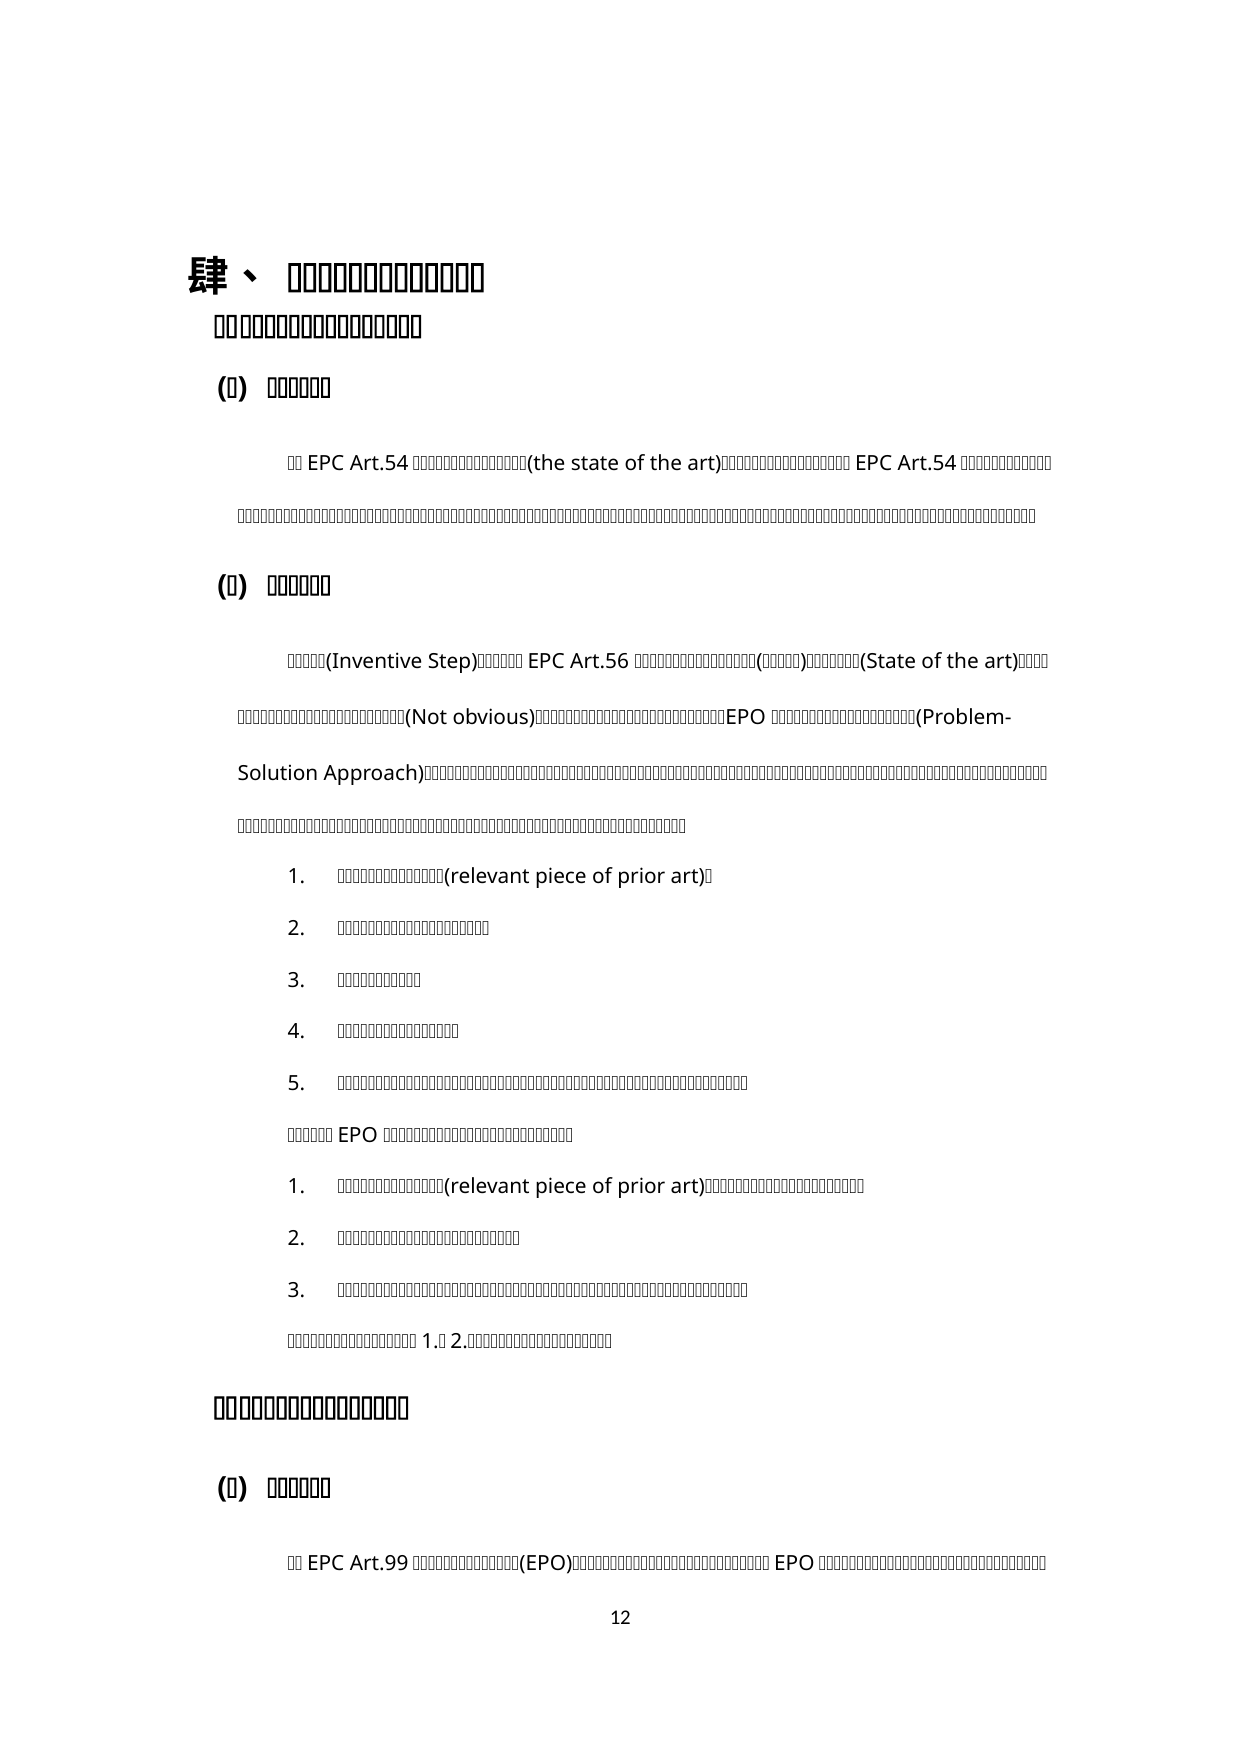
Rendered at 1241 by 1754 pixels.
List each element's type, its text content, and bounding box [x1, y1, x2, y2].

subtitle 歐洲專利局專利異議和訴願程序 [213, 1392, 1053, 1430]
list 決定與申請案有關聯之先前技術(relevant piece of prior art)。 [287, 857, 1053, 894]
subtitle 歐洲專利公約下之新穎性與進步性 [214, 311, 1053, 348]
subtitle 新穎性之簡介 [217, 348, 1053, 423]
text 根據EPC Art.99之規定，任何人若對歐洲專利局(EPO)所核准的專利案件有所異議，可在案件核准公告九個月內向EPO提出異議申請，且異議期間不可延長，另外異議的申請是需要繳納規 [237, 1543, 1053, 1581]
list 考量申請專利之發明，由最接近之先前技術與技術問題，判斷該發明對熟悉該項技術領域之通常知識者而言是否顯而易見。 [287, 1064, 1053, 1101]
text 比較吾人熟悉EPO 在運用問題解決法審查專利案件時，所採取的三步驟法： [237, 1115, 1053, 1153]
list 考量申請專利之發明，由最接近之先前技術與技術問題，判斷該發明對熟悉該項技術領域之通常知識者而言是否顯而易見。 [287, 1270, 1053, 1308]
text 對於進步性(Inventive Step)的審查係依據EPC Art.56 的規範，將申請專利之發明與申請日(或優先權日)前公開既有技術(State of the art)比較，對熟悉該技術領域之通常知識者而言，並非顯而易見(Not obvious)，參照當時通常知識者的知識水準，為公平合理的詮釋。EPO 對於進步性審查實務上採用「問題解決法」(Problem-Solution Approach)之審查基準；因此問題解決法是一種依所欲解決先前技術與發明創作所產生之技術貢獻之系統性、客觀性的判斷準則，藉以判定該申請發明創作者是否應授予專利，此一審查程序亦可供作申請人提出專利申請前作為撰寫專利說明書時整體規劃之參考依據。此次講者建議在運用問題解決法審查專利案件時，採取五個步驟： [237, 641, 1053, 847]
subtitle 異議程序簡介 [217, 1449, 1053, 1524]
list 從先前技術觀點，決定所欲解決之目標技術問題為何？ [287, 1219, 1053, 1256]
list 確認申請案申請專利範圍和先前技術不同處。 [287, 909, 1053, 946]
subtitle 智慧財產權行政爭訟相關課程 [187, 236, 1053, 311]
list 決定所欲解決之目標技術問題為何？ [287, 1012, 1053, 1049]
list 決定與申請案有關聯之先前技術(relevant piece of prior art)，確認申請案申請專利範圍和先前技術不同處。 [287, 1167, 1053, 1204]
subtitle 進步性之簡介 [217, 546, 1053, 621]
list 確認不同處的技術效果。 [287, 960, 1053, 998]
text 根據EPC Art.54的規範，一發明若未構成既有技術(the state of the art)的一部分時，即視為具有新穎性。根據EPC Art.54所定義的「既有技術」反應了絕對新穎性的原則：既有技術涵蓋申請日或優先權日之前，於全世界藉由文字或口頭描述、使用或其他方式而能為公眾得知者。然而，對新穎性不利的情況，僅存在於針對熟悉該項技術者在一先前技術之單一來源中明確揭露的某些事物。 [237, 443, 1053, 537]
text 我們可以發現，講者僅是將三步驟法的1.和2.分別拆開，而審查實質內容是完全相同的。 [237, 1322, 1053, 1359]
